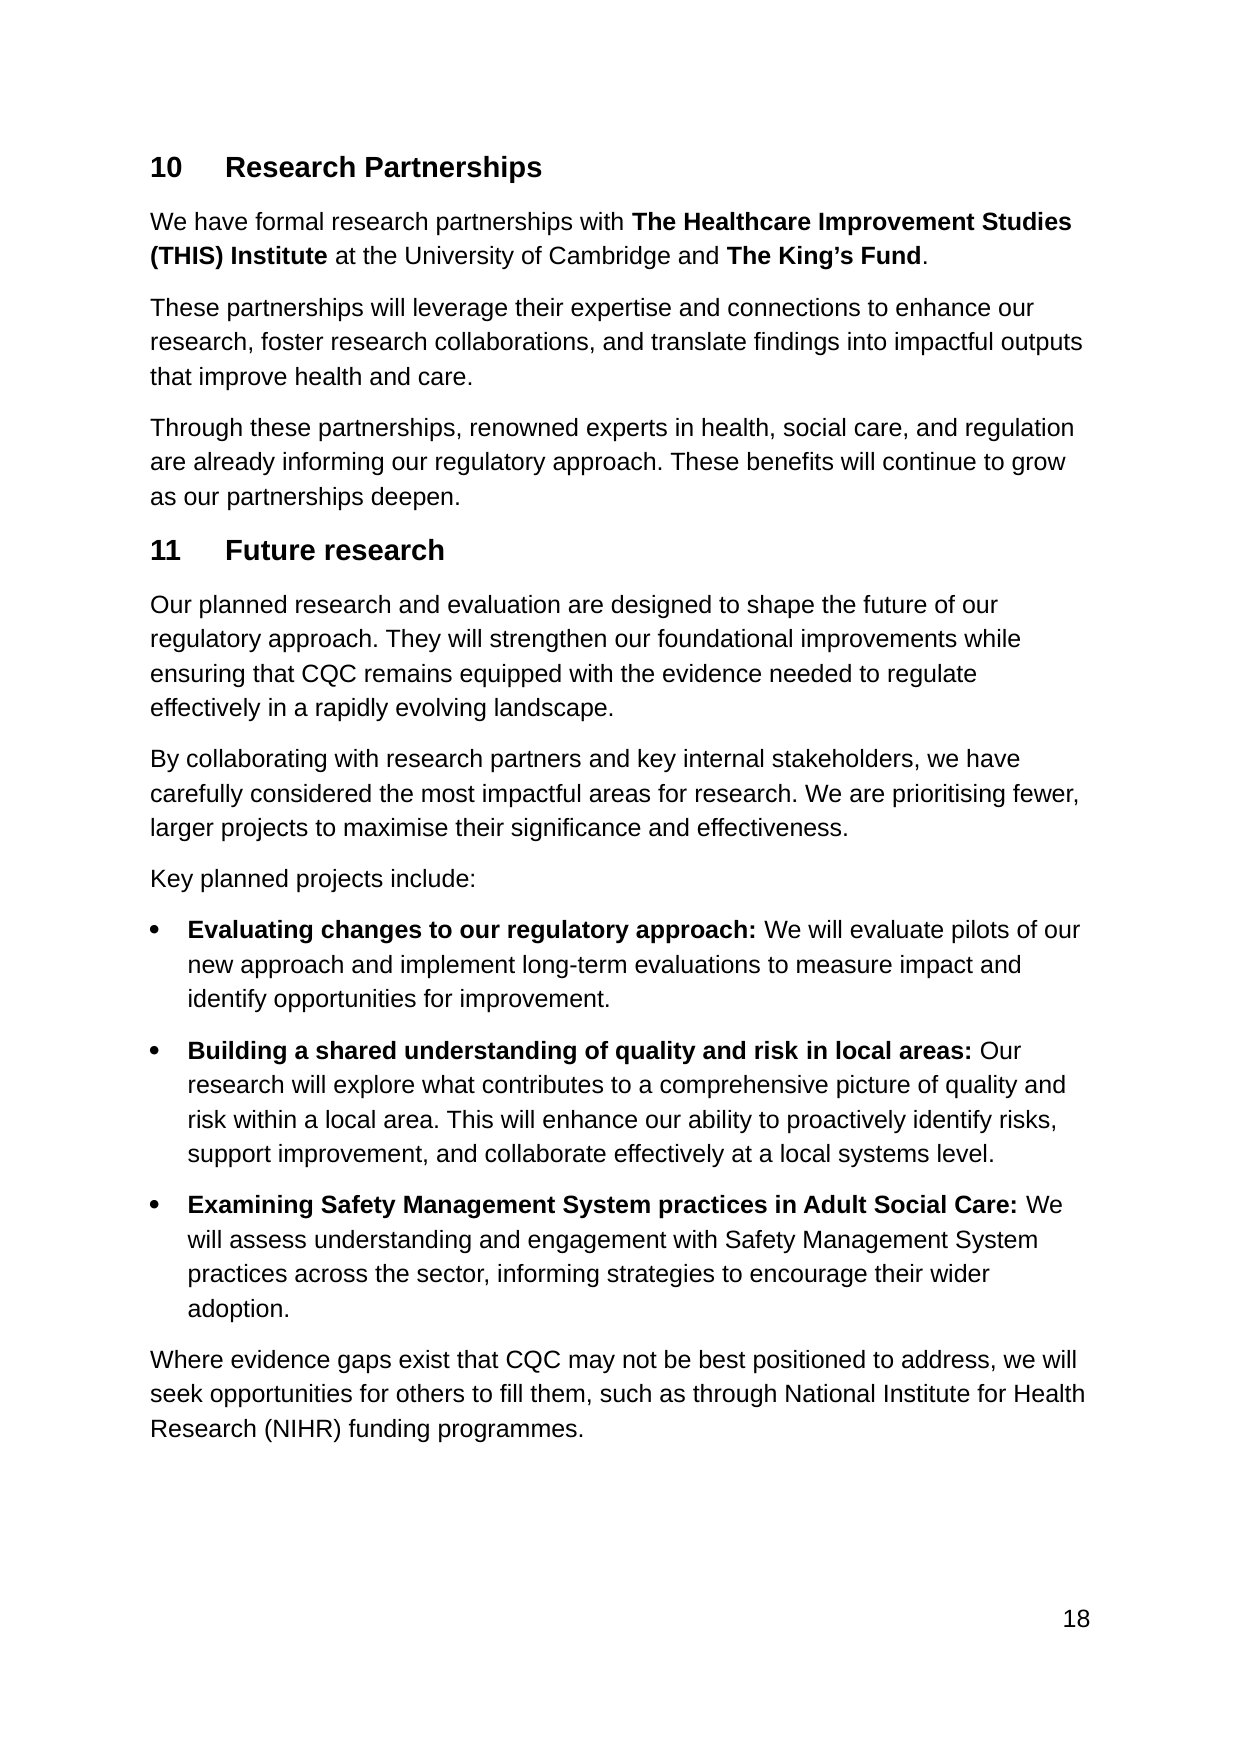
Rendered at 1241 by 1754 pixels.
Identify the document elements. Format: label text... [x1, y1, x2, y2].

text Our planned research and evaluation are designed to shape the future of our regulatory approach. They will strengthen our foundational improvements while ensuring that CQC remains equipped with the evidence needed to regulate effectively in a rapidly evolving landscape. [150, 589, 1090, 722]
subtitle Research Partnerships [150, 150, 1090, 183]
subtitle Future research [150, 533, 1090, 566]
text These partnerships will leverage their expertise and connections to enhance our research, foster research collaborations, and translate findings into impactful outputs that improve health and care. [150, 292, 1090, 390]
text Key planned projects include: [150, 864, 1090, 893]
list Examining Safety Management System practices in Adult Social Care: We will assess understanding and engagement with Safety Management System practices across the sector, informing strategies to encourage their wider adoption. [150, 1190, 1090, 1323]
list Building a shared understanding of quality and risk in local areas: Our research will explore what contributes to a comprehensive picture of quality and risk within a local area. This will enhance our ability to proactively identify risks, support improvement, and collaborate effectively at a local systems level. [150, 1036, 1090, 1168]
text We have formal research partnerships with The Healthcare Improvement Studies (THIS) Institute at the University of Cambridge and The King’s Fund. [150, 207, 1090, 270]
text By collaborating with research partners and key internal stakeholders, we have carefully considered the most impactful areas for research. We are prioritising fewer, larger projects to maximise their significance and effectiveness. [150, 744, 1090, 842]
list Evaluating changes to our regulatory approach: We will evaluate pilots of our new approach and implement long-term evaluations to measure impact and identify opportunities for improvement. [150, 915, 1090, 1013]
text Where evidence gaps exist that CQC may not be best positioned to address, we will seek opportunities for others to fill them, such as through National Institute for Health Research (NIHR) funding programmes. [150, 1345, 1090, 1443]
text Through these partnerships, renowned experts in health, social care, and regulation are already informing our regulatory approach. These benefits will continue to grow as our partnerships deepen. [150, 413, 1090, 510]
